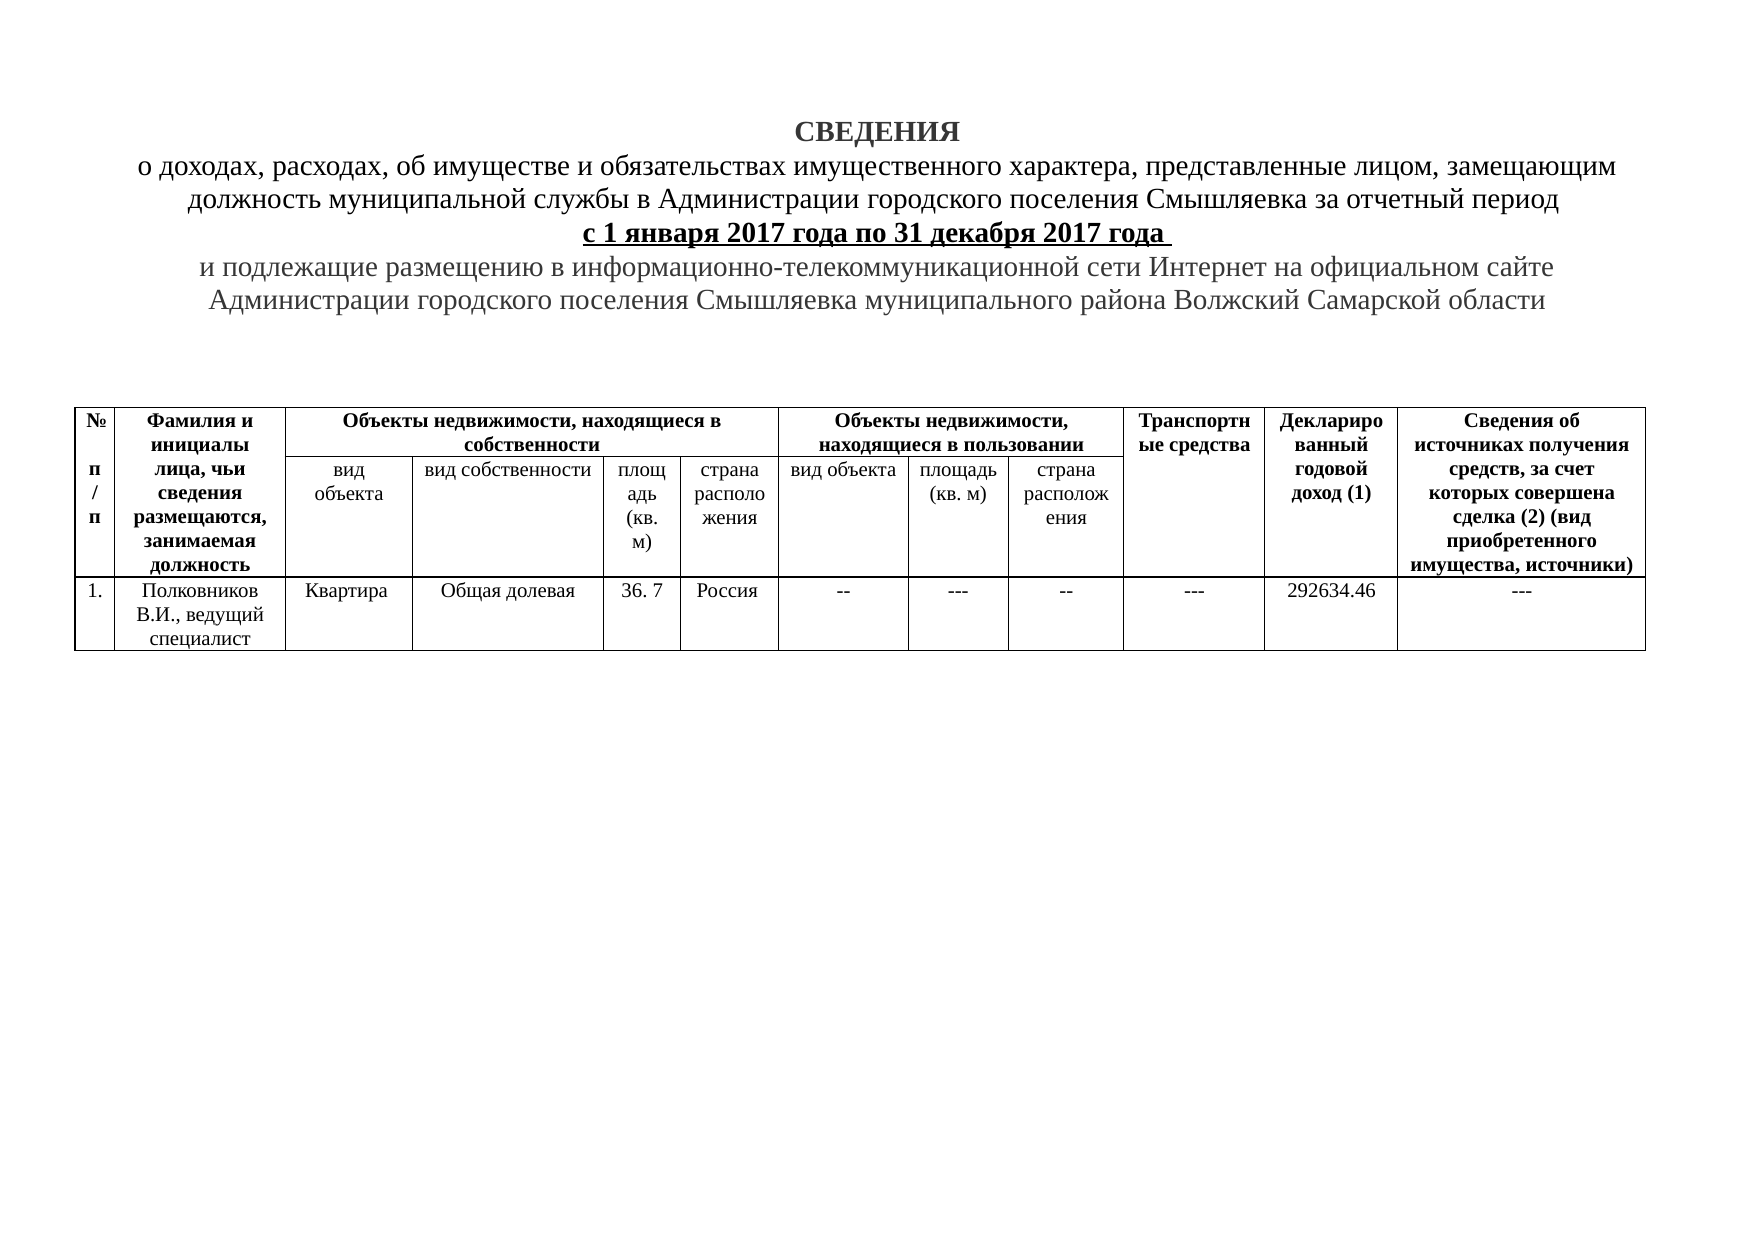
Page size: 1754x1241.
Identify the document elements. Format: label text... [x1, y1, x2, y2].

table_cell вид объекта [286, 457, 412, 576]
table_cell --- [1124, 578, 1264, 650]
table_header Объекты недвижимости, находящиеся в собственности [286, 408, 778, 456]
table_cell Общая долевая [413, 578, 603, 650]
table_cell площадь (кв. м) [604, 457, 680, 576]
table_header Объекты недвижимости, находящиеся в пользовании [779, 408, 1123, 456]
table_cell --- [1398, 578, 1645, 650]
table_cell Полковников В.И., ведущий специалист [115, 578, 285, 650]
text с 1 января 2017 года по 31 декабря 2017 года [118, 215, 1636, 249]
table_cell --- [909, 578, 1008, 650]
table_cell 36. 7 [604, 578, 680, 650]
table_cell -- [1009, 578, 1123, 650]
table_cell Квартира [286, 578, 412, 650]
table_cell вид объекта [779, 457, 908, 576]
table_header № п/п [76, 408, 114, 576]
table_header Декларированный годовой доход (1) [1265, 408, 1397, 576]
table_cell Россия [681, 578, 778, 650]
table_cell страна расположения [681, 457, 778, 576]
table_cell 292634.46 [1265, 578, 1397, 650]
text о доходах, расходах, об имуществе и обязательствах имущественного характера, представленные лицом, замещающим должность муниципальной службы в Администрации городского поселения Смышляевка за отчетный период [118, 148, 1636, 215]
text СВЕДЕНИЯ [118, 114, 1636, 148]
table_cell вид собственности [413, 457, 603, 576]
table_cell 1. [76, 578, 114, 650]
table_cell страна расположения [1009, 457, 1123, 576]
table_cell площадь (кв. м) [909, 457, 1008, 576]
table_header Фамилия и инициалы лица, чьи сведения размещаются, занимаемая должность [115, 408, 285, 576]
table_header Транспортные средства [1124, 408, 1264, 576]
table_header Сведения об источниках получения средств, за счет которых совершена сделка (2) (вид приобретенного имущества, источники) [1398, 408, 1645, 576]
text и подлежащие размещению в информационно-телекоммуникационной сети Интернет на официальном сайте Администрации городского поселения Смышляевка муниципального района Волжский Самарской области [118, 249, 1636, 340]
table_cell -- [779, 578, 908, 650]
